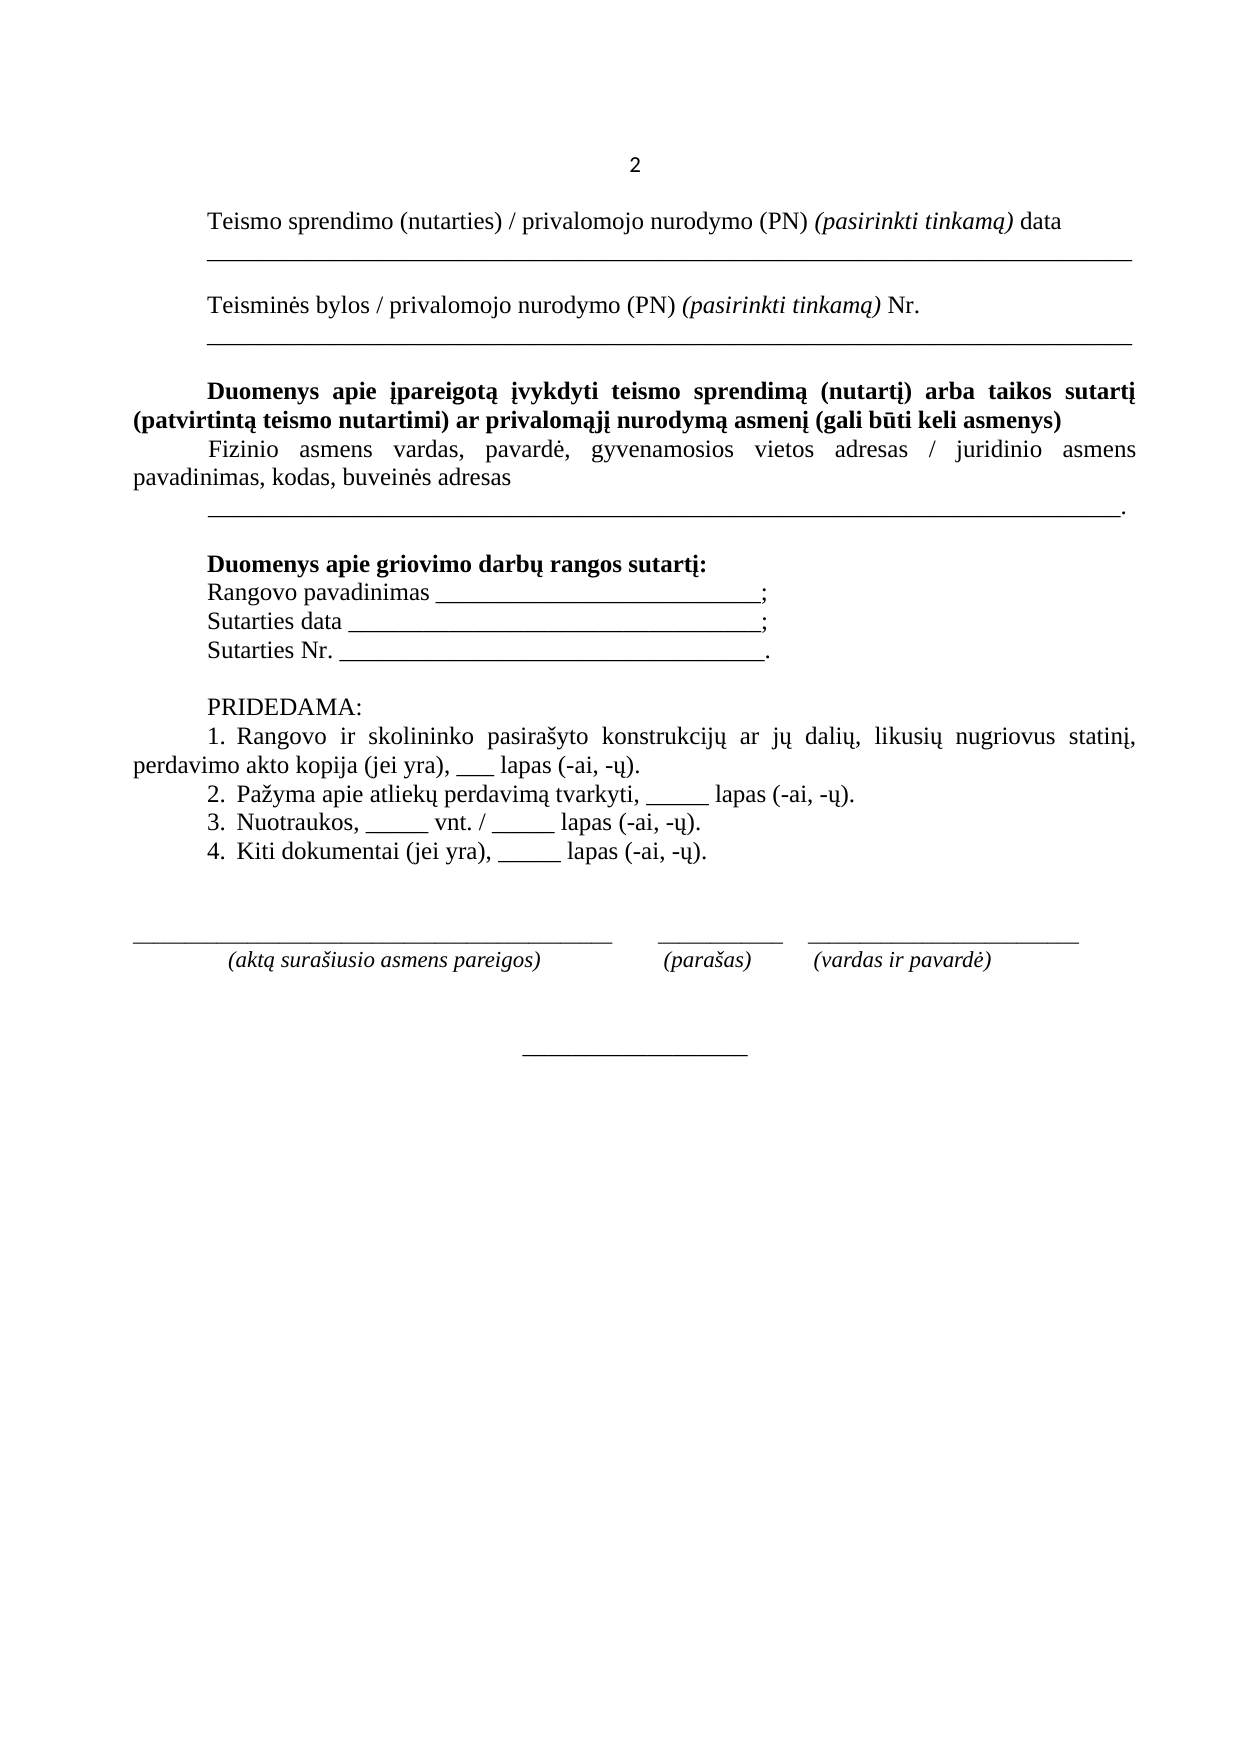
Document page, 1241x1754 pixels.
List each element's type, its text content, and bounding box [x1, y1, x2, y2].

text PRIDEDAMA: [133, 692, 1137, 721]
text (aktą surašiusio asmens pareigos) (parašas) (vardas ir pavardė) [133, 946, 1137, 973]
text _________________________________________________________________________. [133, 491, 1137, 520]
text 1. Rangovo ir skolininko pasirašyto konstrukcijų ar jų dalių, likusių nugriovus statinį, perdavimo akto kopija (jei yra), ___ lapas (-ai, -ų). [133, 721, 1137, 779]
text 2. Pažyma apie atliekų perdavimą tvarkyti, _____ lapas (-ai, -ų). [207, 779, 1137, 807]
text Sutarties data _________________________________; [133, 606, 1137, 635]
text __________________________________________________________________________ [133, 319, 1137, 347]
text 3. Nuotraukos, _____ vnt. / _____ lapas (-ai, -ų). [207, 807, 1137, 836]
text Teismo sprendimo (nutarties) / privalomojo nurodymo (PN) (pasirinkti tinkamą) data [207, 206, 1137, 235]
text Teisminės bylos / privalomojo nurodymo (PN) (pasirinkti tinkamą) Nr. [133, 290, 1137, 319]
text __________________ [133, 1030, 1137, 1059]
text Duomenys apie griovimo darbų rangos sutartį: [133, 549, 1137, 577]
text Sutarties Nr. __________________________________. [133, 635, 1137, 664]
text __________________________________________________________________________ [133, 235, 1137, 263]
text Duomenys apie įpareigotą įvykdyti teismo sprendimą (nutartį) arba taikos sutartį (patvirtintą teismo nutartimi) ar privalomąjį nurodymą asmenį (gali būti keli asmenys) [133, 376, 1137, 434]
text 4. Kiti dokumentai (jei yra), _____ lapas (-ai, -ų). [207, 836, 1137, 865]
text Fizinio asmens vardas, pavardė, gyvenamosios vietos adresas / juridinio asmens pavadinimas, kodas, buveinės adresas [133, 434, 1137, 491]
text ______________________________________________ ____________ __________________________ [133, 922, 1137, 946]
text Rangovo pavadinimas __________________________; [133, 577, 1137, 606]
